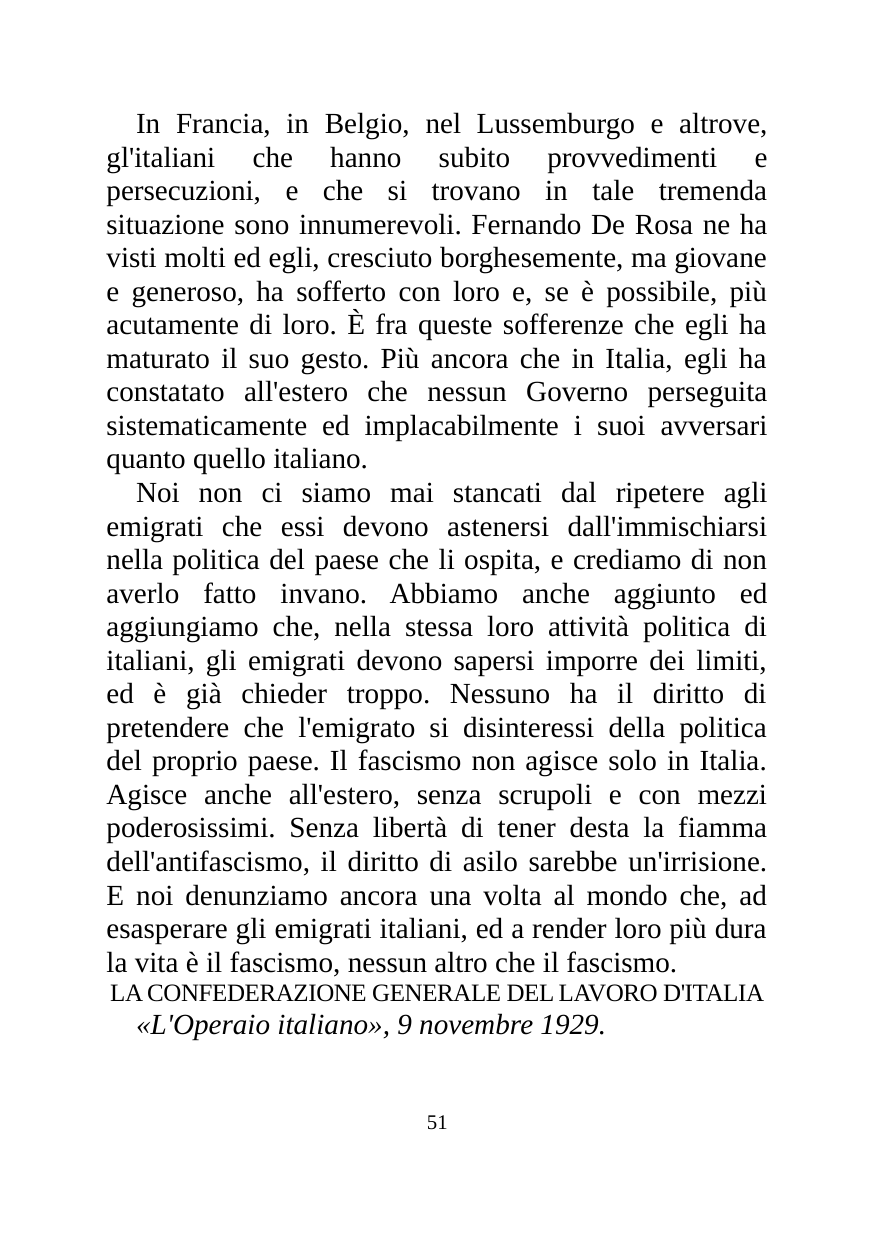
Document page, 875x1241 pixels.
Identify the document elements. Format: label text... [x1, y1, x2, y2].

text «L'Operaio italiano», 9 novembre 1929. [106, 1007, 768, 1041]
text LA CONFEDERAZIONE GENERALE DEL LAVORO D'ITALIA [106, 978, 768, 1007]
text Noi non ci siamo mai stancati dal ripetere agli emigrati che essi devono astenersi dall'immischiarsi nella politica del paese che li ospita, e crediamo di non averlo fatto invano. Abbiamo anche aggiunto ed aggiungiamo che, nella stessa loro attività politica di italiani, gli emigrati devono sapersi imporre dei limiti, ed è già chieder troppo. Nessuno ha il diritto di pretendere che l'emigrato si disinteressi della politica del proprio paese. Il fascismo non agisce solo in Italia. Agisce anche all'estero, senza scrupoli e con mezzi poderosissimi. Senza libertà di tener desta la fiamma dell'antifascismo, il diritto di asilo sarebbe un'irrisione. E noi denunziamo ancora una volta al mondo che, ad esasperare gli emigrati italiani, ed a render loro più dura la vita è il fascismo, nessun altro che il fascismo. [106, 475, 768, 978]
text In Francia, in Belgio, nel Lussemburgo e altrove, gl'italiani che hanno subito provvedimenti e persecuzioni, e che si trovano in tale tremenda situazione sono innumerevoli. Fernando De Rosa ne ha visti molti ed egli, cresciuto borghesemente, ma giovane e generoso, ha sofferto con loro e, se è possibile, più acutamente di loro. È fra queste sofferenze che egli ha maturato il suo gesto. Più ancora che in Italia, egli ha constatato all'estero che nessun Governo perseguita sistematicamente ed implacabilmente i suoi avversari quanto quello italiano. [106, 106, 768, 475]
